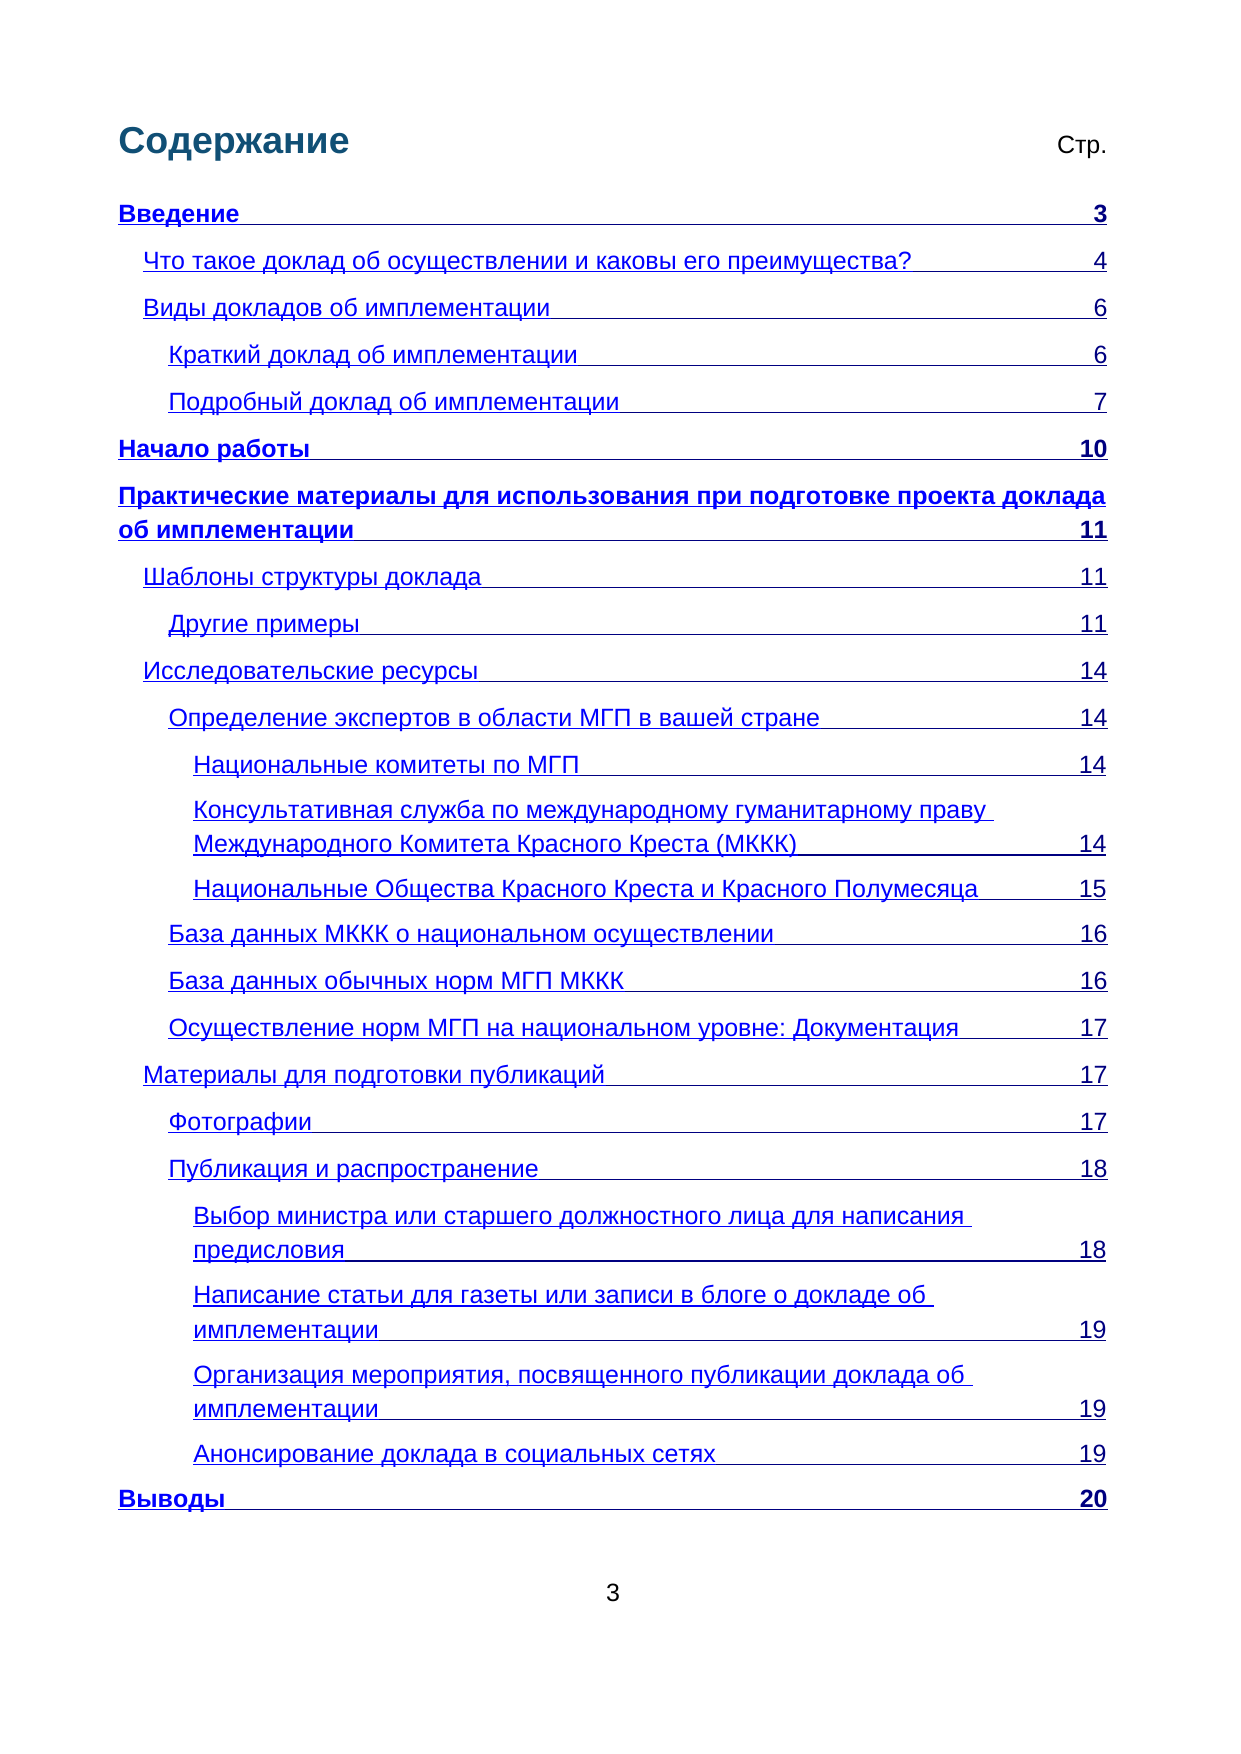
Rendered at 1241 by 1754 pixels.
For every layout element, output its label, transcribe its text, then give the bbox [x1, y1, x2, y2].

text База данных обычных норм МГП МККК 16 [168, 966, 1107, 991]
text Исследовательские ресурсы 14 [143, 656, 1107, 681]
text База данных МККК о национальном осуществлении 16 [168, 919, 1107, 944]
text Краткий доклад об имплементации 6 [168, 340, 1107, 365]
text Подробный доклад об имплементации 7 [168, 387, 1107, 412]
text Начало работы 10 [118, 434, 1107, 459]
text Национальные Общества Красного Креста и Красного Полумесяца 15 [193, 874, 1107, 903]
text Определение экспертов в области МГП в вашей стране 14 [168, 703, 1107, 728]
text Практические материалы для использования при подготовке проекта доклада об имплементации 11 [118, 481, 1107, 540]
text Введение 3 [118, 199, 1107, 224]
text Анонсирование доклада в социальных сетях 19 [193, 1439, 1107, 1468]
text Фотографии 17 [168, 1107, 1107, 1132]
text Шаблоны структуры доклада 11 [143, 562, 1107, 587]
text Написание статьи для газеты или записи в блоге о докладе об имплементации 19 [193, 1280, 1107, 1344]
text Консультативная служба по международному гуманитарному праву Международного Комитета Красного Креста (МККК) 14 [193, 795, 1107, 858]
text Материалы для подготовки публикаций 17 [143, 1060, 1107, 1085]
text Организация мероприятия, посвященного публикации доклада об имплементации 19 [193, 1360, 1107, 1423]
text Что такое доклад об осуществлении и каковы его преимущества? 4 [143, 246, 1107, 271]
text Другие примеры 11 [168, 609, 1107, 634]
text Виды докладов об имплементации 6 [143, 293, 1107, 318]
text Национальные комитеты по МГП 14 [193, 750, 1107, 779]
text Выбор министра или старшего должностного лица для написания предисловия 18 [193, 1201, 1107, 1264]
text Публикация и распространение 18 [168, 1154, 1107, 1179]
text Выводы 20 [118, 1484, 1107, 1509]
text Осуществление норм МГП на национальном уровне: Документация 17 [168, 1013, 1107, 1038]
subtitle Содержание Стр. [118, 118, 1107, 161]
